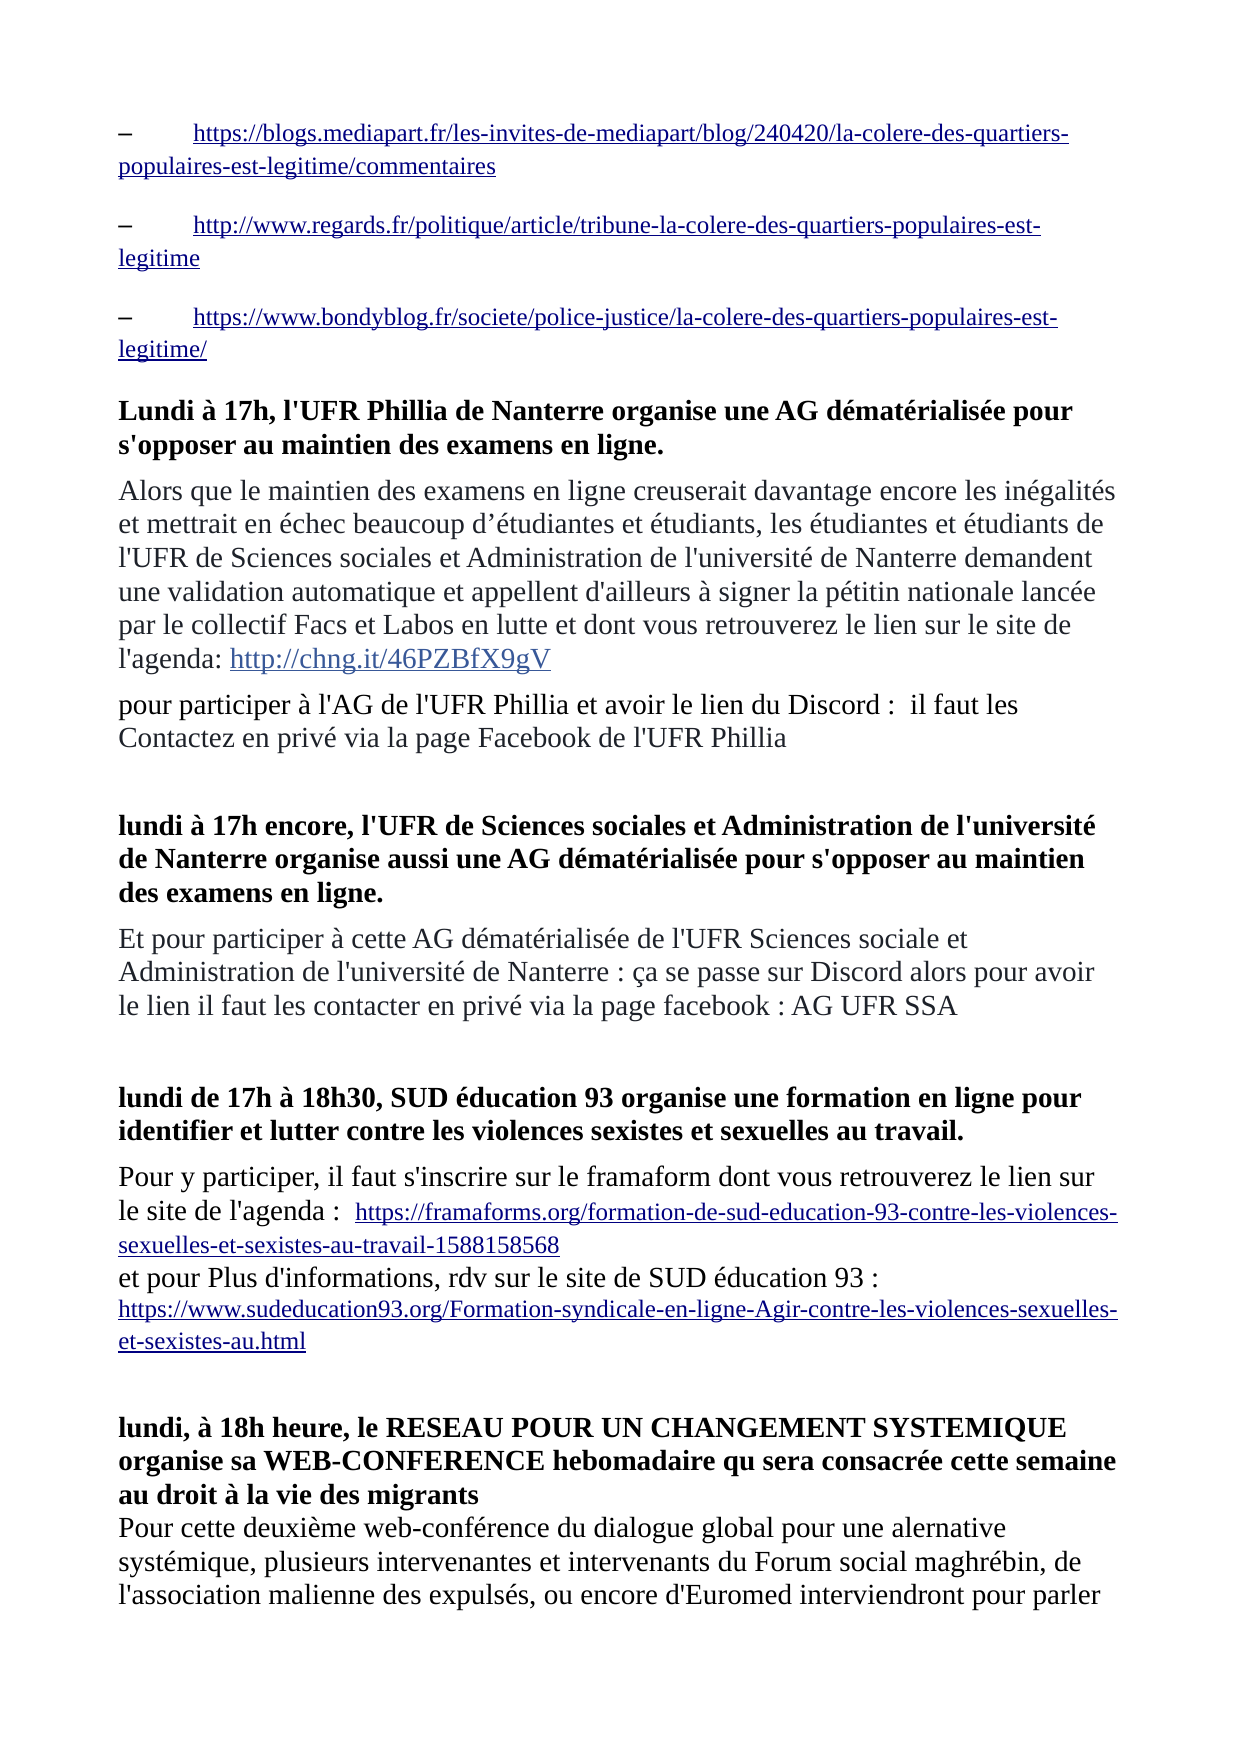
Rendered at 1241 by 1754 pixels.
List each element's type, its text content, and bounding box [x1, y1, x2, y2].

text Pour y participer, il faut s'inscrire sur le framaform dont vous retrouverez le lien sur le site de l'agenda : https://framaforms.org/formation-de-sud-education-93-contre-les-violences-sexuelles-et-sexistes-au-travail-1588158568 et pour Plus d'informations, rdv sur le site de SUD éducation 93 : https://www.sudeducation93.org/Formation-syndicale-en-ligne-Agir-contre-les-violences-sexuelles-et-sexistes-au.html [118, 1159, 1122, 1356]
text Lundi à 17h, l'UFR Phillia de Nanterre organise une AG dématérialisée pour s'opposer au maintien des examens en ligne. [118, 393, 1122, 461]
text lundi de 17h à 18h30, SUD éducation 93 organise une formation en ligne pour identifier et lutter contre les violences sexistes et sexuelles au travail. [118, 1080, 1122, 1147]
list http://www.regards.fr/politique/article/tribune-la-colere-des-quartiers-populaires-est-legitime [118, 210, 1122, 272]
text lundi à 17h encore, l'UFR de Sciences sociales et Administration de l'université de Nanterre organise aussi une AG dématérialisée pour s'opposer au maintien des examens en ligne. [118, 808, 1122, 908]
list https://blogs.mediapart.fr/les-invites-de-mediapart/blog/240420/la-colere-des-quartiers-populaires-est-legitime/commentaires [118, 118, 1122, 180]
text lundi, à 18h heure, le RESEAU POUR UN CHANGEMENT SYSTEMIQUE organise sa WEB-CONFERENCE hebomadaire qu sera consacrée cette semaine au droit à la vie des migrants [118, 1410, 1122, 1510]
text Pour cette deuxième web-conférence du dialogue global pour une alernative systémique, plusieurs intervenantes et intervenants du Forum social maghrébin, de l'association malienne des expulsés, ou encore d'Euromed interviendront pour parler [118, 1510, 1122, 1611]
text Alors que le maintien des examens en ligne creuserait davantage encore les inégalités et mettrait en échec beaucoup d’étudiantes et étudiants, les étudiantes et étudiants de l'UFR de Sciences sociales et Administration de l'université de Nanterre demandent une validation automatique et appellent d'ailleurs à signer la pétitin nationale lancée par le collectif Facs et Labos en lutte et dont vous retrouverez le lien sur le site de l'agenda: http://chng.it/46PZBfX9gV [118, 473, 1122, 674]
text pour participer à l'AG de l'UFR Phillia et avoir le lien du Discord : il faut les Contactez en privé via la page Facebook de l'UFR Phillia [118, 687, 1122, 754]
list https://www.bondyblog.fr/societe/police-justice/la-colere-des-quartiers-populaires-est-legitime/ [118, 302, 1122, 364]
text Et pour participer à cette AG dématérialisée de l'UFR Sciences sociale et Administration de l'université de Nanterre : ça se passe sur Discord alors pour avoir le lien il faut les contacter en privé via la page facebook : AG UFR SSA [118, 921, 1122, 1021]
